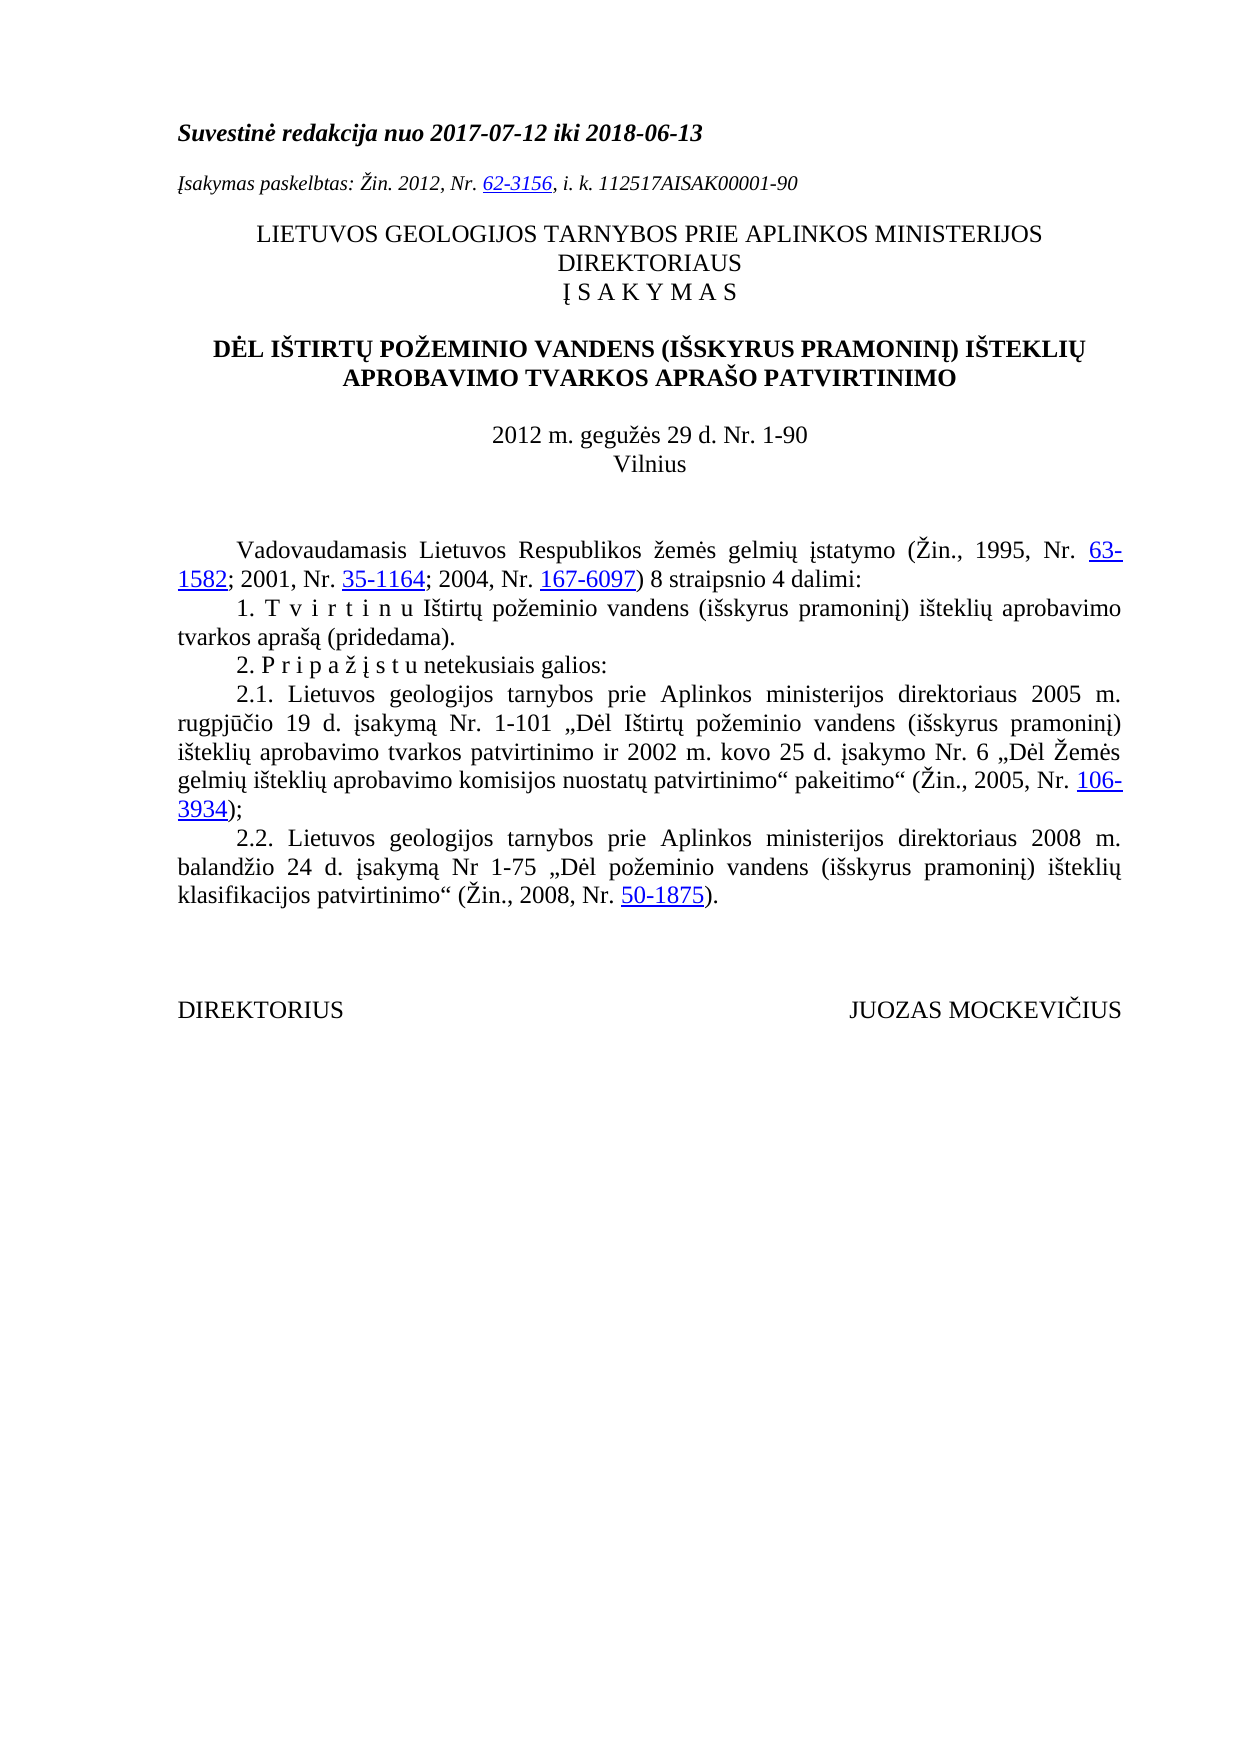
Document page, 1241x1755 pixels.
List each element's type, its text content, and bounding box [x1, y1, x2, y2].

text Įsakymas paskelbtas: Žin. 2012, Nr. 62-3156, i. k. 112517AISAK00001-90 [177, 171, 1122, 195]
text LIETUVOS GEOLOGIJOS TARNYBOS PRIE APLINKOS MINISTERIJOS DIREKTORIAUS [177, 219, 1122, 277]
text 2. P r i p a ž į s t u netekusiais galios: [177, 650, 1122, 679]
text 1. T v i r t i n u Ištirtų požeminio vandens (išskyrus pramoninį) išteklių aprobavimo tvarkos aprašą (pridedama). [177, 593, 1122, 650]
text Vilnius [177, 449, 1122, 478]
text Suvestinė redakcija nuo 2017-07-12 iki 2018-06-13 [177, 118, 1122, 147]
text 2.2. Lietuvos geologijos tarnybos prie Aplinkos ministerijos direktoriaus 2008 m. balandžio 24 d. įsakymą Nr 1-75 „Dėl požeminio vandens (išskyrus pramoninį) išteklių klasifikacijos patvirtinimo“ (Žin., 2008, Nr. 50-1875). [177, 823, 1122, 909]
text Vadovaudamasis Lietuvos Respublikos žemės gelmių įstatymo (Žin., 1995, Nr. 63-1582; 2001, Nr. 35-1164; 2004, Nr. 167-6097) 8 straipsnio 4 dalimi: [177, 535, 1122, 593]
text Dėl IŠTIRTŲ POŽEMINIO VANDENS (IŠSKYRUS PRAMONINĮ) IŠTEKLIŲ APROBAVIMO TVARKOS APRAŠO PATVIRTINIMO [177, 334, 1122, 392]
text Direktorius Juozas Mockevičius [177, 995, 1122, 1024]
text Į S A K Y M A S [177, 277, 1122, 305]
text 2.1. Lietuvos geologijos tarnybos prie Aplinkos ministerijos direktoriaus 2005 m. rugpjūčio 19 d. įsakymą Nr. 1-101 „Dėl Ištirtų požeminio vandens (išskyrus pramoninį) išteklių aprobavimo tvarkos patvirtinimo ir 2002 m. kovo 25 d. įsakymo Nr. 6 „Dėl Žemės gelmių išteklių aprobavimo komisijos nuostatų patvirtinimo“ pakeitimo“ (Žin., 2005, Nr. 106-3934); [177, 679, 1122, 823]
text 2012 m. gegužės 29 d. Nr. 1-90 [177, 420, 1122, 449]
